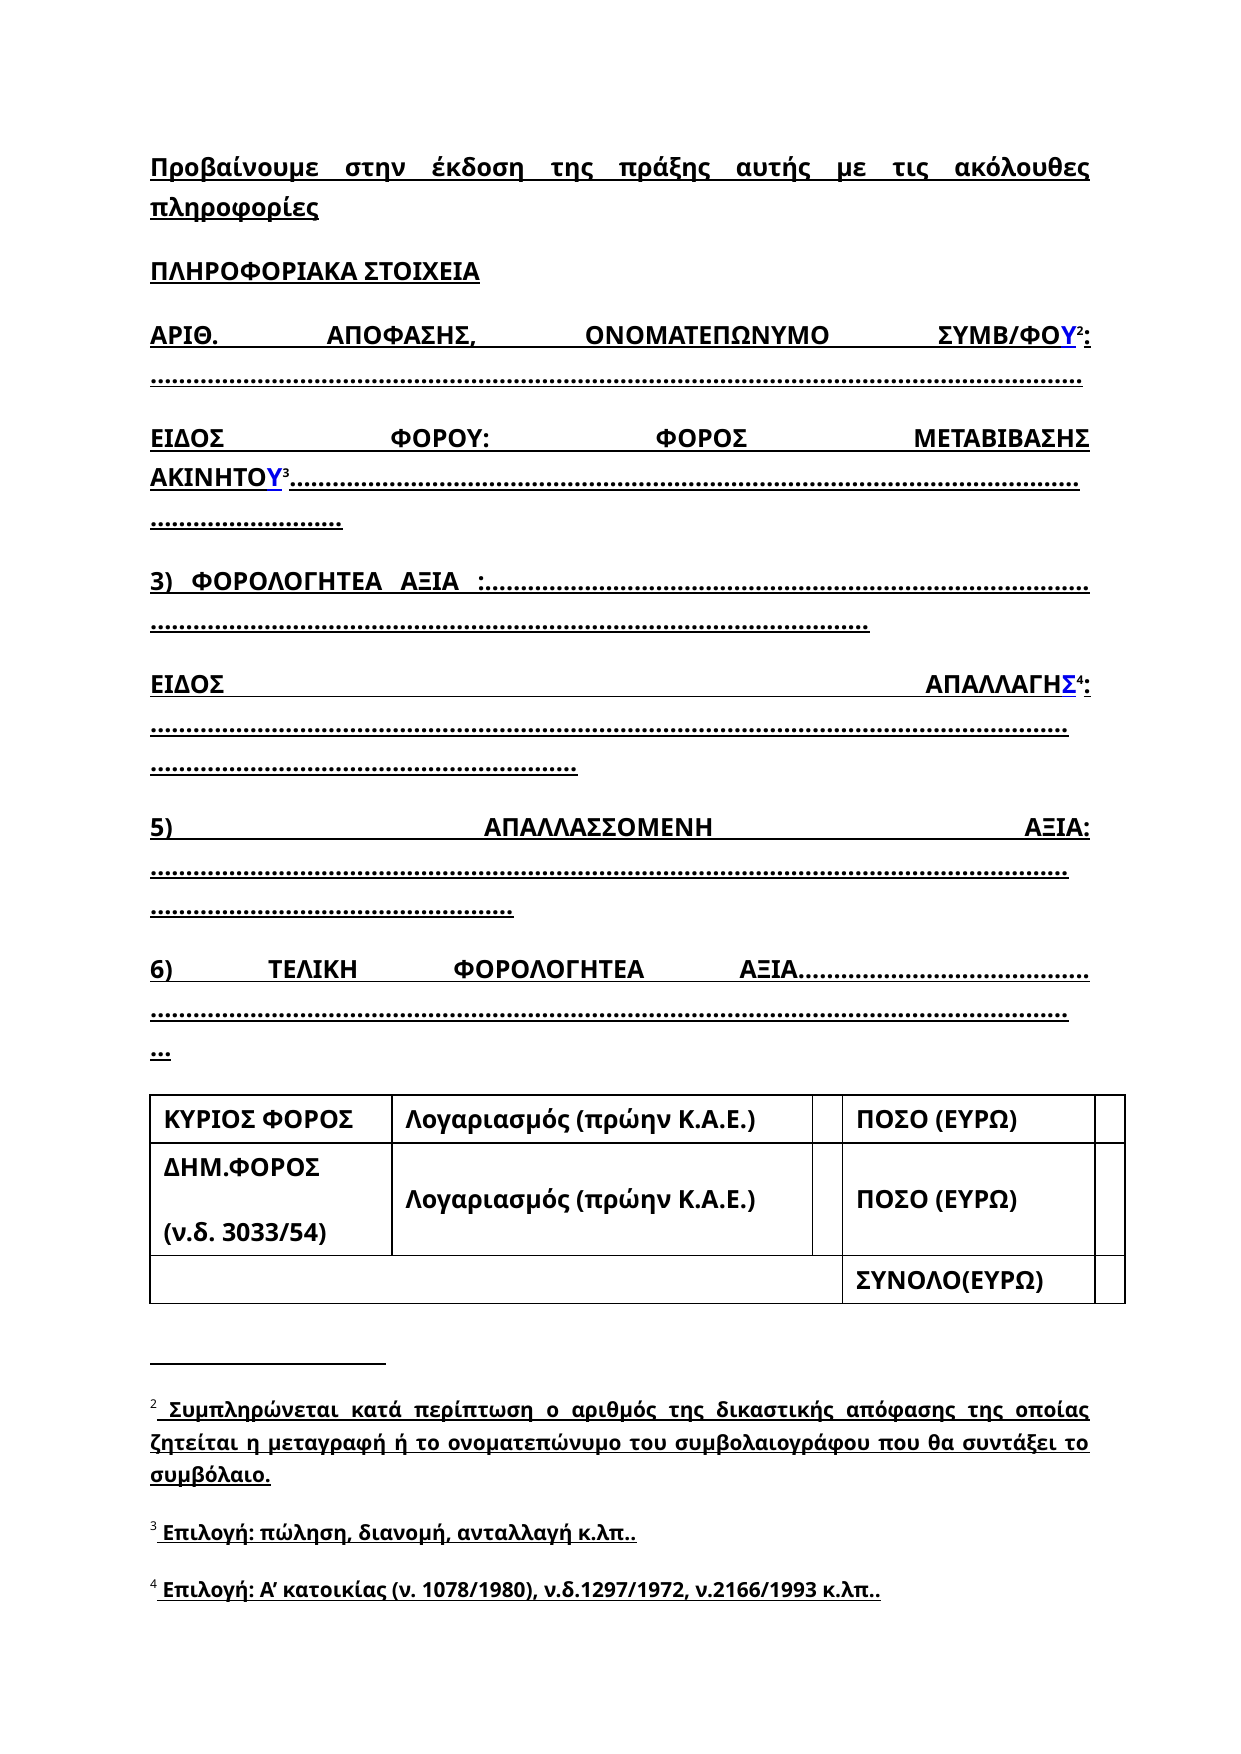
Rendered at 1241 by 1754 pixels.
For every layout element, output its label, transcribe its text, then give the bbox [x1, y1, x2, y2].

text ΕΙΔΟΣ ΦΟΡΟΥ: ΦΟΡΟΣ ΜΕΤΑΒΙΒΑΣΗΣ ΑΚΙΝΗΤΟΥ………………………………………………………………………………………………………………………… [150, 421, 1090, 450]
text Συμπληρώνεται κατά περίπτωση ο αριθμός της δικαστικής απόφασης της οποίας ζητείται η μεταγραφή ή το ονοματεπώνυμο του συμβολαιογράφου που θα συντάξει το [150, 1395, 1090, 1452]
text 6) ΤΕΛΙΚΗ ΦΟΡΟΛΟΓΗΤΕΑ ΑΞΙΑ………………………………….. [150, 952, 1090, 981]
text 3) ΦΟΡΟΛΟΓΗΤΕΑ ΑΞΙΑ :…………………………………………………………………………. [150, 563, 1090, 592]
text ΑΡΙΘ. ΑΠΟΦΑΣΗΣ, ΟΝΟΜΑΤΕΠΩΝΥΜΟ ΣΥΜΒ/ΦΟΥ:…………………………………………………………………..……………………………………………… [150, 317, 1090, 391]
table_header [813, 1096, 842, 1142]
text Επιλογή: Α’ κατοικίας (ν. 1078/1980), ν.δ.1297/1972, ν.2166/1993 κ.λπ.. [150, 1576, 1090, 1604]
text …………………………………………………………………………………………………………………… [150, 982, 1090, 1064]
text ΕΙΔΟΣ ΑΠΑΛΛΑΓΗΣ:……………………………………………………………………………………………………………………………………………………………………… [150, 667, 1090, 779]
text ΠΛΗΡΟΦΟΡΙΑΚΑ ΣΤΟΙΧΕΙΑ [150, 253, 1090, 287]
table_cell [813, 1144, 842, 1254]
text συμβόλαιο. [150, 1453, 1090, 1489]
text …………………………………………………………………………..…………… [150, 594, 1090, 637]
text Επιλογή: πώληση, διανομή, ανταλλαγή κ.λπ.. [150, 1518, 1090, 1546]
table_header ΚΥΡΙΟΣ ΦΟΡΟΣ [151, 1096, 391, 1142]
table_cell [1096, 1256, 1124, 1303]
table_header Λογαριασμός (πρώην Κ.Α.Ε.) [393, 1096, 812, 1142]
table_header [1096, 1096, 1124, 1142]
text ΕΙΔΟΣ ΦΟΡΟΥ: ΦΟΡΟΣ ΜΕΤΑΒΙΒΑΣΗΣ ΑΚΙΝΗΤΟΥ………………………………………………………………………………………………………………………… [150, 452, 1090, 533]
table_cell ΣΥΝΟΛΟ(ΕΥΡΩ) [843, 1256, 1094, 1303]
table_cell [1096, 1144, 1124, 1254]
table_cell Λογαριασμός (πρώην Κ.Α.Ε.) [393, 1144, 812, 1254]
text πληροφορίες [150, 181, 1090, 223]
table_cell ΠΟΣΟ (ΕΥΡΩ) [843, 1144, 1094, 1254]
table_cell [151, 1256, 842, 1303]
table_header ΠΟΣΟ (ΕΥΡΩ) [843, 1096, 1094, 1142]
text Προβαίνουμε στην έκδοση της πράξης αυτής με τις ακόλουθες [150, 150, 1090, 179]
table_cell ΔΗΜ.ΦΟΡΟΣ (ν.δ. 3033/54) [151, 1144, 391, 1254]
text 5) ΑΠΑΛΛΑΣΣΟΜΕΝΗ ΑΞΙΑ: [150, 809, 1090, 838]
text ……………………………………………………………………………………………………………………………………………………………… [150, 840, 1090, 922]
